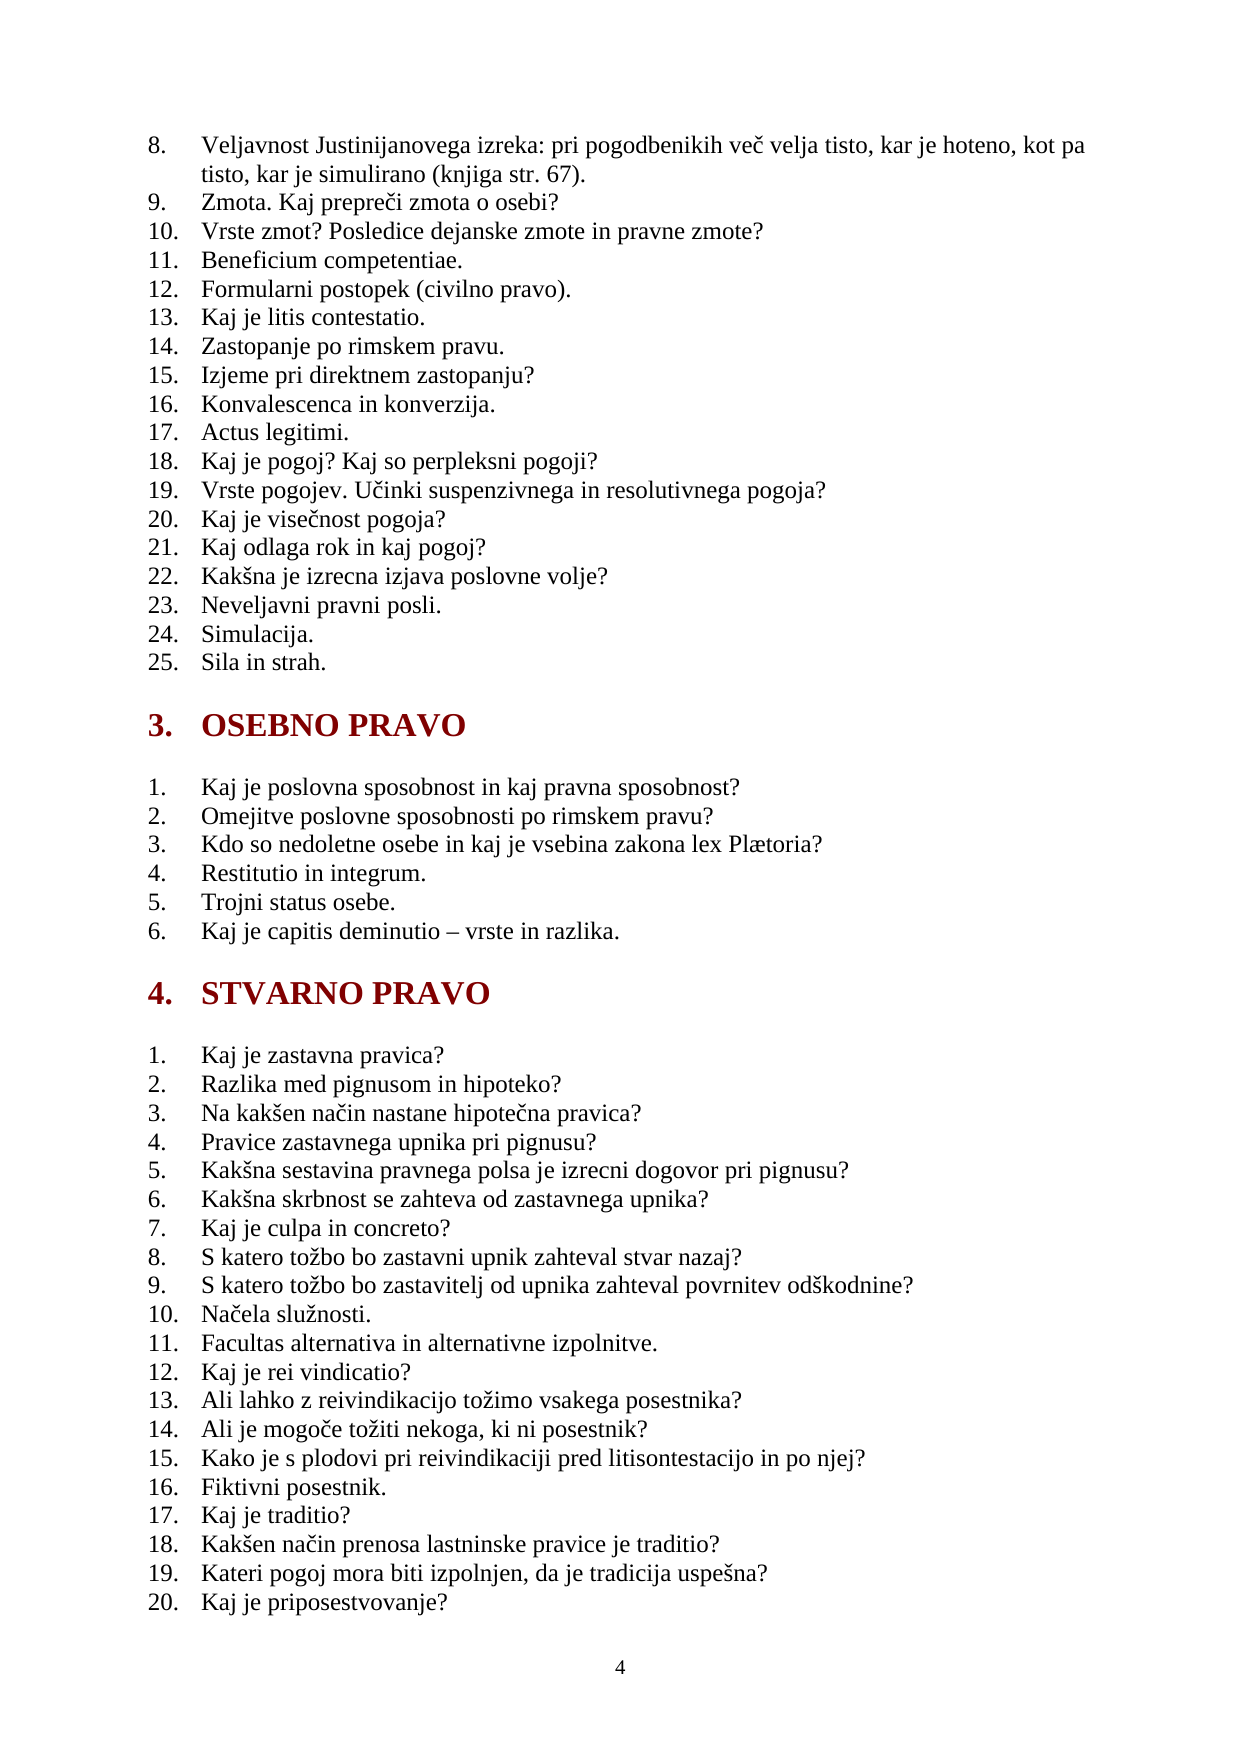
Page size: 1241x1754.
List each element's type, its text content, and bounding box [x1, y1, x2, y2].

list Razlika med pignusom in hipoteko? [148, 1069, 1092, 1098]
list Kako je s plodovi pri reivindikaciji pred litisontestacijo in po njej? [148, 1443, 1092, 1472]
list Kaj je poslovna sposobnost in kaj pravna sposobnost? [148, 772, 1092, 801]
list Kaj je culpa in concreto? [148, 1213, 1092, 1242]
list Izjeme pri direktnem zastopanju? [148, 360, 1092, 389]
list Kateri pogoj mora biti izpolnjen, da je tradicija uspešna? [148, 1558, 1092, 1587]
list Kakšna sestavina pravnega polsa je izrecni dogovor pri pignusu? [148, 1155, 1092, 1184]
list Zastopanje po rimskem pravu. [148, 331, 1092, 360]
list Kaj je zastavna pravica? [148, 1040, 1092, 1069]
list Ali je mogoče tožiti nekoga, ki ni posestnik? [148, 1414, 1092, 1443]
list Formularni postopek (civilno pravo). [148, 274, 1092, 302]
list Restitutio in integrum. [148, 858, 1092, 887]
list S katero tožbo bo zastavitelj od upnika zahteval povrnitev odškodnine? [148, 1270, 1092, 1299]
list Veljavnost Justinijanovega izreka: pri pogodbenikih več velja tisto, kar je hoteno, kot pa tisto, kar je simulirano (knjiga str. 67). [148, 130, 1092, 187]
list Fiktivni posestnik. [148, 1472, 1092, 1500]
list Načela služnosti. [148, 1299, 1092, 1328]
list Vrste zmot? Posledice dejanske zmote in pravne zmote? [148, 216, 1092, 245]
list Sila in strah. [148, 647, 1092, 676]
list Vrste pogojev. Učinki suspenzivnega in resolutivnega pogoja? [148, 475, 1092, 504]
list Pravice zastavnega upnika pri pignusu? [148, 1127, 1092, 1155]
list Kakšen način prenosa lastninske pravice je traditio? [148, 1529, 1092, 1558]
list Kaj je pogoj? Kaj so perpleksni pogoji? [148, 446, 1092, 475]
list Omejitve poslovne sposobnosti po rimskem pravu? [148, 801, 1092, 829]
list Kdo so nedoletne osebe in kaj je vsebina zakona lex Plætoria? [148, 829, 1092, 858]
list Actus legitimi. [148, 417, 1092, 446]
list Kaj je visečnost pogoja? [148, 504, 1092, 532]
list Kakšna skrbnost se zahteva od zastavnega upnika? [148, 1184, 1092, 1213]
list Kaj je litis contestatio. [148, 302, 1092, 331]
list Zmota. Kaj prepreči zmota o osebi? [148, 187, 1092, 216]
list Facultas alternativa in alternativne izpolnitve. [148, 1328, 1092, 1357]
list Beneficium competentiae. [148, 245, 1092, 274]
list Konvalescenca in konverzija. [148, 389, 1092, 417]
list Na kakšen način nastane hipotečna pravica? [148, 1098, 1092, 1127]
list STVARNO PRAVO [148, 973, 1092, 1012]
list Kaj je rei vindicatio? [148, 1357, 1092, 1385]
list OSEBNO PRAVO [148, 705, 1092, 743]
list Simulacija. [148, 619, 1092, 647]
list Ali lahko z reivindikacijo tožimo vsakega posestnika? [148, 1385, 1092, 1414]
list Kaj odlaga rok in kaj pogoj? [148, 532, 1092, 561]
list Trojni status osebe. [148, 887, 1092, 916]
list Kaj je traditio? [148, 1500, 1092, 1529]
list S katero tožbo bo zastavni upnik zahteval stvar nazaj? [148, 1242, 1092, 1270]
list Kaj je capitis deminutio – vrste in razlika. [148, 916, 1092, 944]
list Kakšna je izrecna izjava poslovne volje? [148, 561, 1092, 590]
list Kaj je priposestvovanje? [148, 1587, 1092, 1615]
list Neveljavni pravni posli. [148, 590, 1092, 619]
